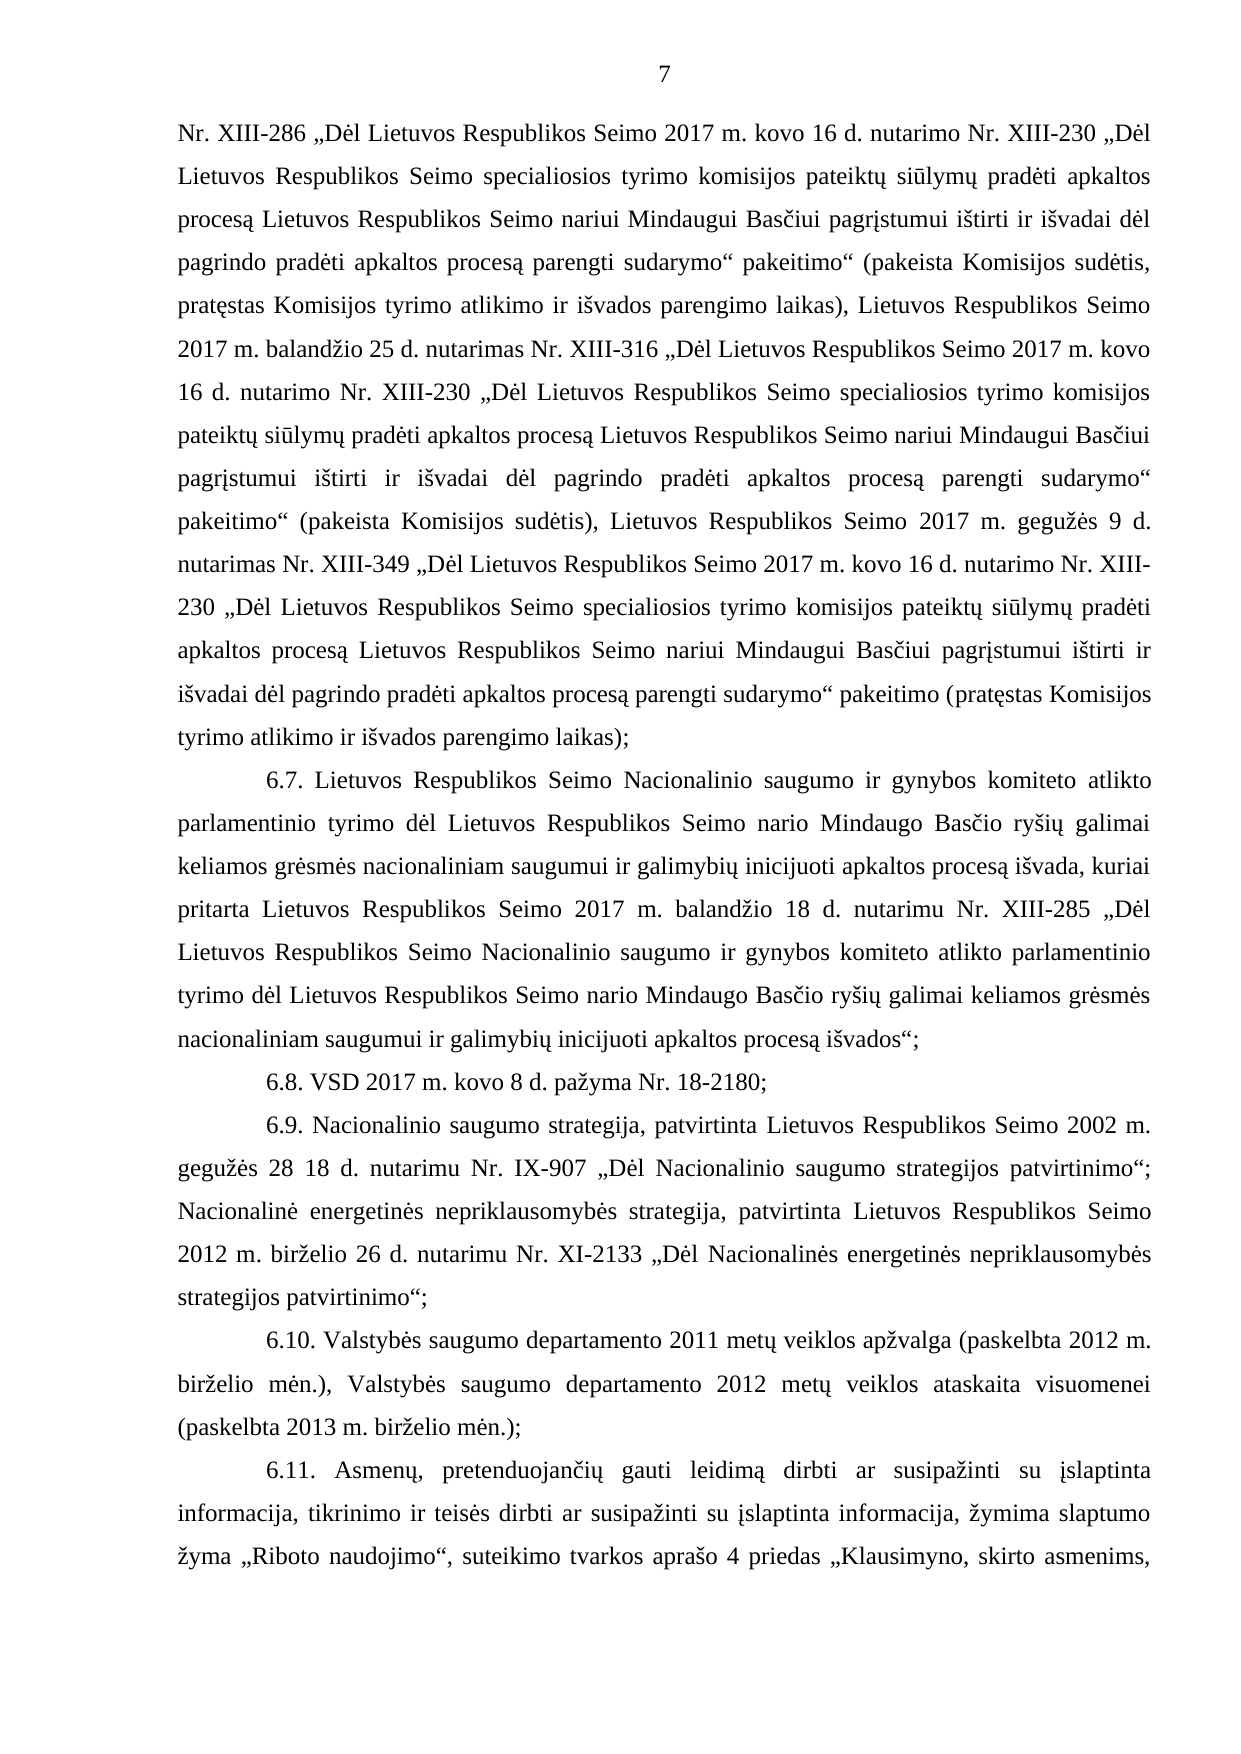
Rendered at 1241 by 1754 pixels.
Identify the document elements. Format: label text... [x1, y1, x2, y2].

text 6.10. Valstybės saugumo departamento 2011 metų veiklos apžvalga (paskelbta 2012 m. birželio mėn.), Valstybės saugumo departamento 2012 metų veiklos ataskaita visuomenei (paskelbta 2013 m. birželio mėn.); [177, 1326, 1152, 1441]
text 6.9. Nacionalinio saugumo strategija, patvirtinta Lietuvos Respublikos Seimo 2002 m. gegužės 28 18 d. nutarimu Nr. IX-907 „Dėl Nacionalinio saugumo strategijos patvirtinimo“; Nacionalinė energetinės nepriklausomybės strategija, patvirtinta Lietuvos Respublikos Seimo 2012 m. birželio 26 d. nutarimu Nr. XI-2133 „Dėl Nacionalinės energetinės nepriklausomybės strategijos patvirtinimo“; [177, 1110, 1152, 1311]
text 6.8. VSD 2017 m. kovo 8 d. pažyma Nr. 18-2180; [177, 1067, 1152, 1096]
text Nr. XIII-286 „Dėl Lietuvos Respublikos Seimo 2017 m. kovo 16 d. nutarimo Nr. XIII-230 „Dėl Lietuvos Respublikos Seimo specialiosios tyrimo komisijos pateiktų siūlymų pradėti apkaltos procesą Lietuvos Respublikos Seimo nariui Mindaugui Basčiui pagrįstumui ištirti ir išvadai dėl pagrindo pradėti apkaltos procesą parengti sudarymo“ pakeitimo“ (pakeista Komisijos sudėtis, pratęstas Komisijos tyrimo atlikimo ir išvados parengimo laikas), Lietuvos Respublikos Seimo 2017 m. balandžio 25 d. nutarimas Nr. XIII-316 „Dėl Lietuvos Respublikos Seimo 2017 m. kovo 16 d. nutarimo Nr. XIII-230 „Dėl Lietuvos Respublikos Seimo specialiosios tyrimo komisijos pateiktų siūlymų pradėti apkaltos procesą Lietuvos Respublikos Seimo nariui Mindaugui Basčiui pagrįstumui ištirti ir išvadai dėl pagrindo pradėti apkaltos procesą parengti sudarymo“ pakeitimo“ (pakeista Komisijos sudėtis), Lietuvos Respublikos Seimo 2017 m. gegužės 9 d. nutarimas Nr. XIII-349 „Dėl Lietuvos Respublikos Seimo 2017 m. kovo 16 d. nutarimo Nr. XIII-230 „Dėl Lietuvos Respublikos Seimo specialiosios tyrimo komisijos pateiktų siūlymų pradėti apkaltos procesą Lietuvos Respublikos Seimo nariui Mindaugui Basčiui pagrįstumui ištirti ir išvadai dėl pagrindo pradėti apkaltos procesą parengti sudarymo“ pakeitimo (pratęstas Komisijos tyrimo atlikimo ir išvados parengimo laikas); [177, 118, 1152, 751]
text 6.11. Asmenų, pretenduojančių gauti leidimą dirbti ar susipažinti su įslaptinta informacija, tikrinimo ir teisės dirbti ar susipažinti su įslaptinta informacija, žymima slaptumo žyma „Riboto naudojimo“, suteikimo tvarkos aprašo 4 priedas „Klausimyno, skirto asmenims, [177, 1455, 1152, 1570]
text 6.7. Lietuvos Respublikos Seimo Nacionalinio saugumo ir gynybos komiteto atlikto parlamentinio tyrimo dėl Lietuvos Respublikos Seimo nario Mindaugo Basčio ryšių galimai keliamos grėsmės nacionaliniam saugumui ir galimybių inicijuoti apkaltos procesą išvada, kuriai pritarta Lietuvos Respublikos Seimo 2017 m. balandžio 18 d. nutarimu Nr. XIII-285 „Dėl Lietuvos Respublikos Seimo Nacionalinio saugumo ir gynybos komiteto atlikto parlamentinio tyrimo dėl Lietuvos Respublikos Seimo nario Mindaugo Basčio ryšių galimai keliamos grėsmės nacionaliniam saugumui ir galimybių inicijuoti apkaltos procesą išvados“; [177, 765, 1152, 1052]
